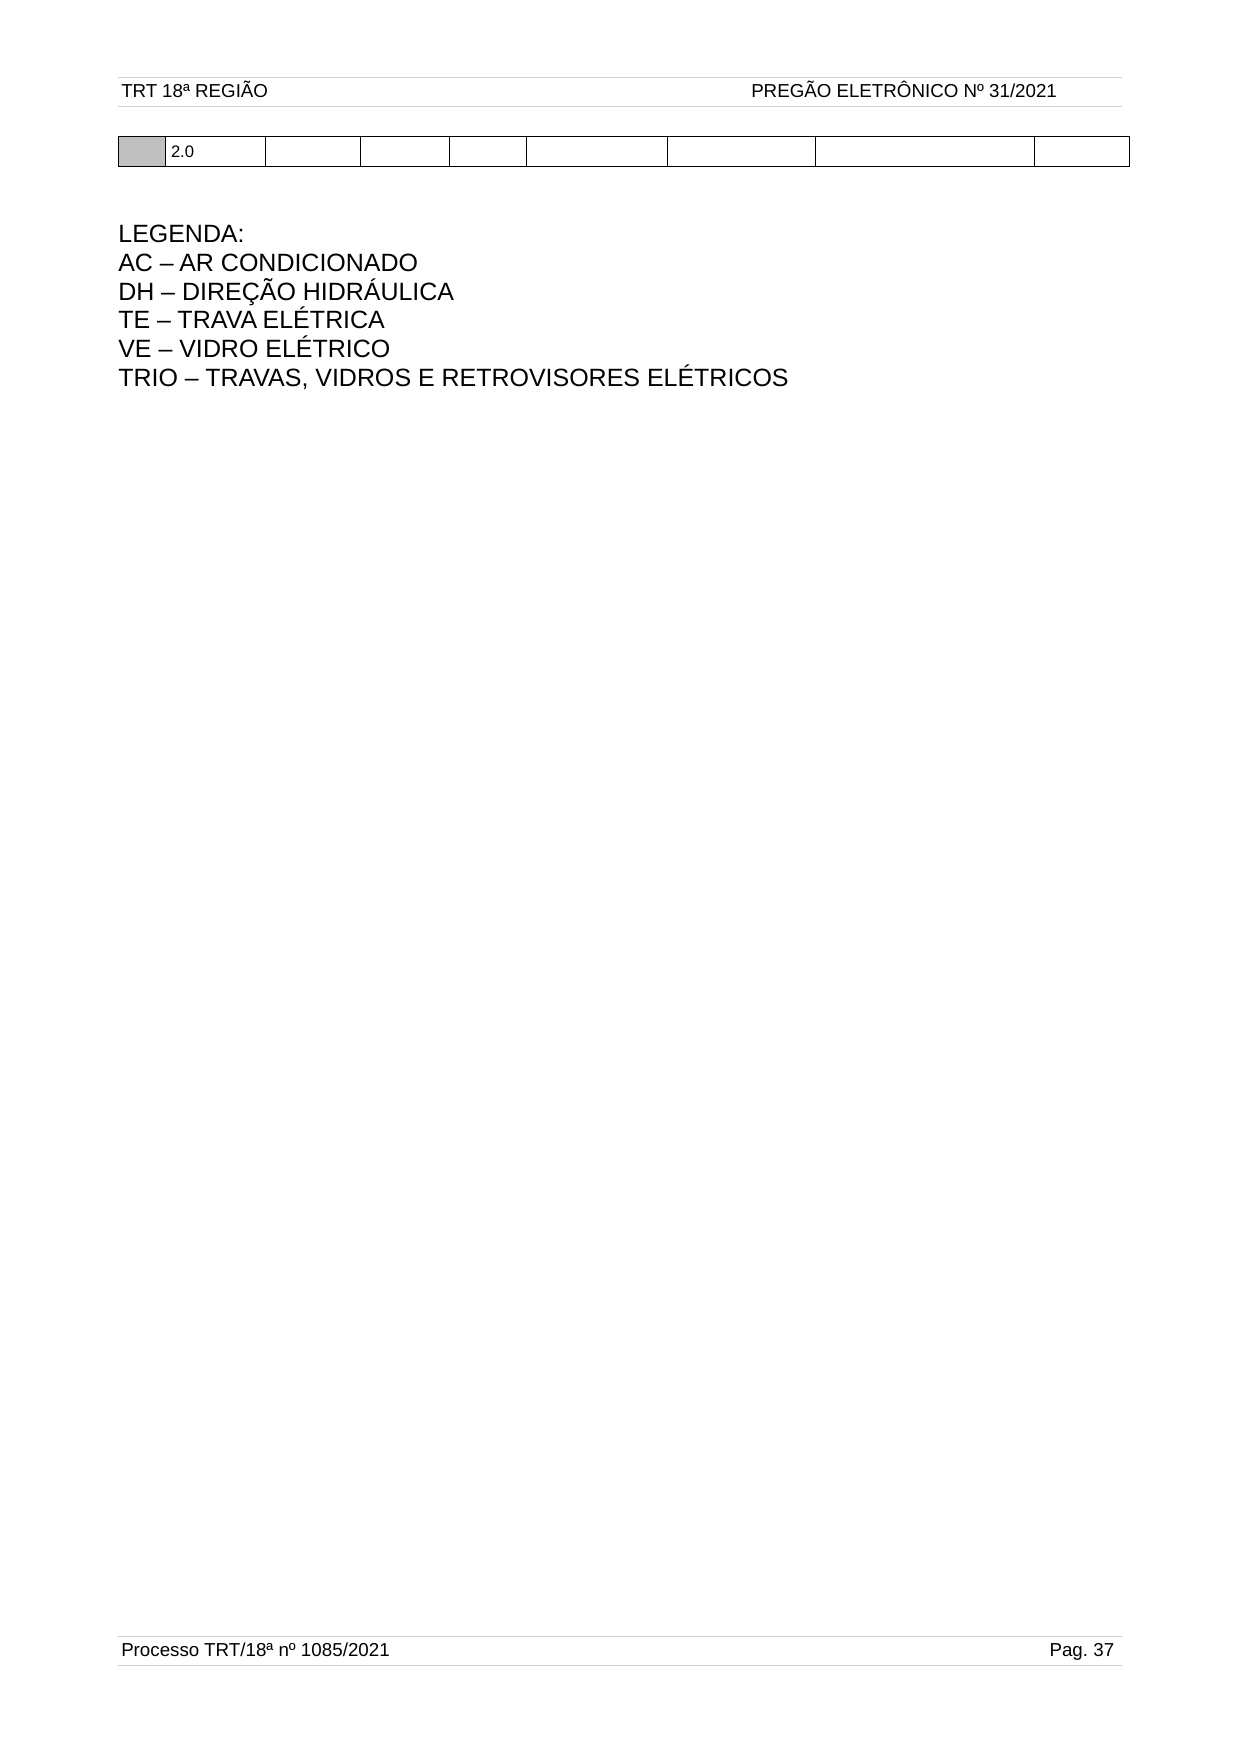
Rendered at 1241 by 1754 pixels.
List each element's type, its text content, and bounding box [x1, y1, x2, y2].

table_cell [1035, 137, 1129, 166]
text DH – DIREÇÃO HIDRÁULICA [118, 277, 1122, 306]
table_cell [361, 137, 449, 166]
table_cell [119, 137, 165, 166]
table_cell [668, 137, 815, 166]
table_cell 2.0 [166, 137, 265, 166]
table_cell [816, 137, 1034, 166]
text LEGENDA: [118, 219, 1122, 248]
text VE – VIDRO ELÉTRICO [118, 334, 1122, 363]
table_cell [527, 137, 667, 166]
text TE – TRAVA ELÉTRICA [118, 306, 1122, 334]
text AC – AR CONDICIONADO [118, 248, 1122, 277]
table_cell [266, 137, 360, 166]
table_cell [450, 137, 526, 166]
text TRIO – TRAVAS, VIDROS E RETROVISORES ELÉTRICOS [118, 363, 1122, 392]
